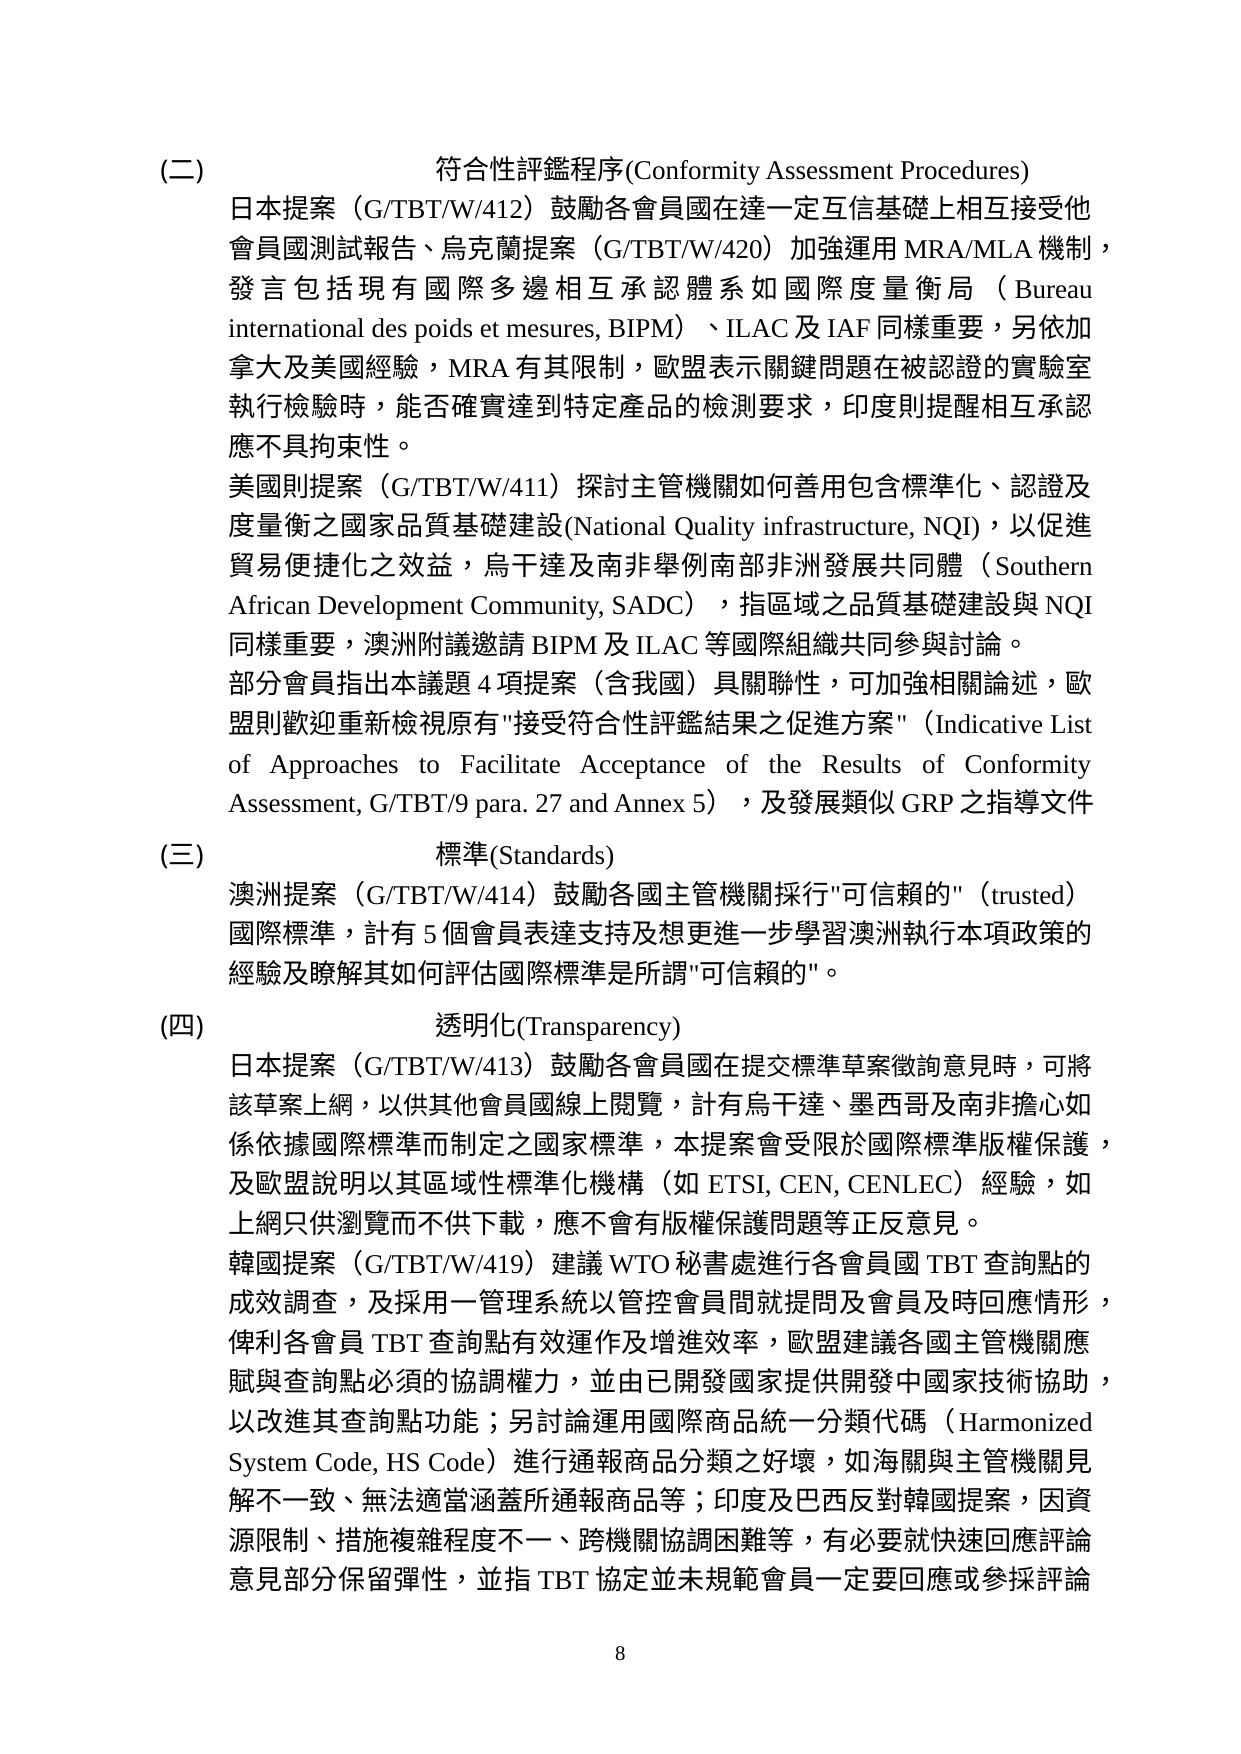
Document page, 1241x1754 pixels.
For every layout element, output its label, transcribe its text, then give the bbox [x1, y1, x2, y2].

list 透明化(Transparency) 日本提案（G/TBT/W/413）鼓勵各會員國在提交標準草案徵詢意見時，可將該草案上網，以供其他會員國線上閱覽，計有烏干達、墨西哥及南非擔心如係依據國際標準而制定之國家標準，本提案會受限於國際標準版權保護，及歐盟說明以其區域性標準化機構（如ETSI, CEN, CENLEC）經驗，如上網只供瀏覽而不供下載，應不會有版權保護問題等正反意見。 韓國提案（G/TBT/W/419）建議WTO秘書處進行各會員國TBT查詢點的成效調查，及採用一管理系統以管控會員間就提問及會員及時回應情形，俾利各會員TBT查詢點有效運作及增進效率，歐盟建議各國主管機關應賦與查詢點必須的協調權力，並由已開發國家提供開發中國家技術協助，以改進其查詢點功能；另討論運用國際商品統一分類代碼（Harmonized System Code, HS Code）進行通報商品分類之好壞，如海關與主管機關見解不一致、無法適當涵蓋所通報商品等；印度及巴西反對韓國提案，因資源限制、措施複雜程度不一、跨機關協調困難等，有必要就快速回應評論意見部分保留彈性，並指TBT協定並未規範會員一定要回應或參採評論意見，無需發展一套回應評論意見之作業程序，因此就查詢點成效調查部分也質疑誰能客觀評斷評論意見有無被適當回應；美國則就建置一個布告欄供會員張貼評論意見部分認為值得進一步探討。 南非提案（G/TBT/W/418）WTO秘書處應設法協助各會員所通報之技術性法規與符合性評鑑程序草案詳細內容至少以一種WTO工作語言（即英、法、西班牙語）呈現，各會員發言均表支持，尤其對開發中及低度開發國家來說很重要。 美國提案（G/TBT/W/415）建立區域性調和技術性法規與符合性評鑑程序通知之良好作業，避免區域組織成員國（如海灣合作理事會(GCC)、東南亞國家協會(ASEAN)等）重複提送通知文件，歐盟建議可採2種方式(1)由1會員國獲其他成員國授權代表通知，(2)由該區域組織代理成為通知之主管機關，歐盟指於法並無不合，惟印度持保留看法，認須進一步討論；另沙烏地阿拉伯分享海灣標準化組織(GSO)、烏干達分享東非共同體(EAC)、美國分享南美洲國家同盟(Andean Community)經驗。 [160, 1004, 1092, 1598]
list 符合性評鑑程序(Conformity Assessment Procedures) 日本提案（G/TBT/W/412）鼓勵各會員國在達一定互信基礎上相互接受他會員國測試報告、烏克蘭提案（G/TBT/W/420）加強運用MRA/MLA機制，發言包括現有國際多邊相互承認體系如國際度量衡局（Bureau international des poids et mesures, BIPM）、ILAC及IAF同樣重要，另依加拿大及美國經驗，MRA有其限制，歐盟表示關鍵問題在被認證的實驗室執行檢驗時，能否確實達到特定產品的檢測要求，印度則提醒相互承認應不具拘束性。 美國則提案（G/TBT/W/411）探討主管機關如何善用包含標準化、認證及度量衡之國家品質基礎建設(National Quality infrastructure, NQI)，以促進貿易便捷化之效益，烏干達及南非舉例南部非洲發展共同體（Southern African Development Community, SADC），指區域之品質基礎建設與NQI同樣重要，澳洲附議邀請BIPM及ILAC等國際組織共同參與討論。 部分會員指出本議題4項提案（含我國）具關聯性，可加強相關論述，歐盟則歡迎重新檢視原有"接受符合性評鑑結果之促進方案"（Indicative List of Approaches to Facilitate Acceptance of the Results of Conformity Assessment, G/TBT/9 para. 27 and Annex 5），及發展類似GRP之指導文件。 [160, 148, 1092, 821]
list 標準(Standards) 澳洲提案（G/TBT/W/414）鼓勵各國主管機關採行"可信賴的"（trusted）國際標準，計有5個會員表達支持及想更進一步學習澳洲執行本項政策的經驗及瞭解其如何評估國際標準是所謂"可信賴的"。 [160, 833, 1092, 991]
